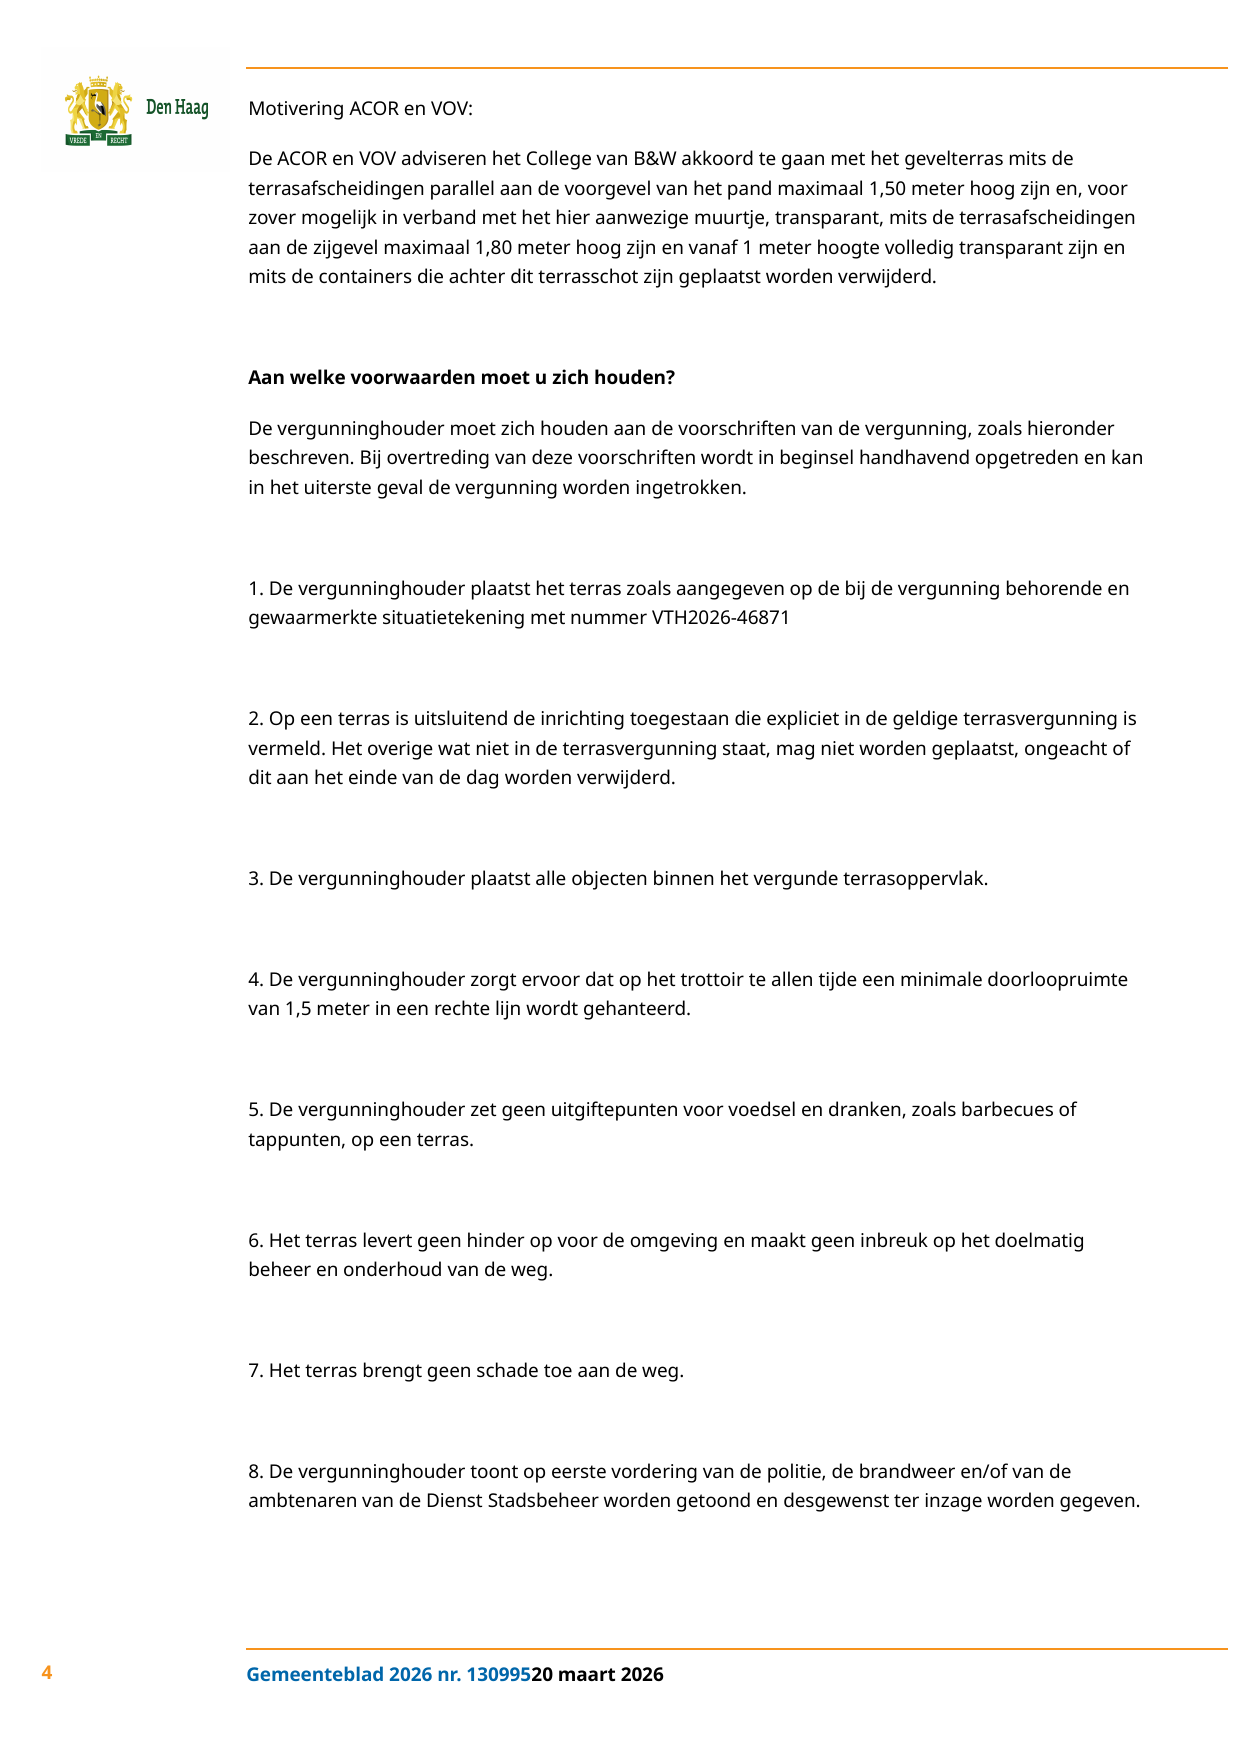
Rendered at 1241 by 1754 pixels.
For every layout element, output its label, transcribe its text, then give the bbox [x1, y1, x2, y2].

text 1. De vergunninghouder plaatst het terras zoals aangegeven op de bij de vergunning behorende en gewaarmerkte situatietekening met nummer VTH2026-46871 [248, 575, 1152, 630]
text 4. De vergunninghouder zorgt ervoor dat op het trottoir te allen tijde een minimale doorloopruimte van 1,5 meter in een rechte lijn wordt gehanteerd. [248, 966, 1152, 1021]
text Motivering ACOR en VOV: [248, 95, 1152, 121]
text 6. Het terras levert geen hinder op voor de omgeving en maakt geen inbreuk op het doelmatig beheer en onderhoud van de weg. [248, 1227, 1152, 1282]
text De vergunninghouder moet zich houden aan de voorschriften van de vergunning, zoals hieronder beschreven. Bij overtreding van deze voorschriften wordt in beginsel handhavend opgetreden en kan in het uiterste geval de vergunning worden ingetrokken. [248, 415, 1152, 500]
text 2. Op een terras is uitsluitend de inrichting toegestaan die expliciet in de geldige terrasvergunning is vermeld. Het overige wat niet in de terrasvergunning staat, mag niet worden geplaatst, ongeacht of dit aan het einde van de dag worden verwijderd. [248, 705, 1152, 790]
text 7. Het terras brengt geen schade toe aan de weg. [248, 1357, 1152, 1383]
picture [41, 47, 231, 172]
text De ACOR en VOV adviseren het College van B&W akkoord te gaan met het gevelterras mits de terrasafscheidingen parallel aan de voorgevel van het pand maximaal 1,50 meter hoog zijn en, voor zover mogelijk in verband met het hier aanwezige muurtje, transparant, mits de terrasafscheidingen aan de zijgevel maximaal 1,80 meter hoog zijn en vanaf 1 meter hoogte volledig transparant zijn en mits de containers die achter dit terrasschot zijn geplaatst worden verwijderd. [248, 145, 1152, 289]
text Aan welke voorwaarden moet u zich houden? [248, 364, 1152, 390]
text 5. De vergunninghouder zet geen uitgiftepunten voor voedsel en dranken, zoals barbecues of tappunten, op een terras. [248, 1096, 1152, 1152]
text 3. De vergunninghouder plaatst alle objecten binnen het vergunde terrasoppervlak. [248, 865, 1152, 891]
text 8. De vergunninghouder toont op eerste vordering van de politie, de brandweer en/of van de ambtenaren van de Dienst Stadsbeheer worden getoond en desgewenst ter inzage worden gegeven. [248, 1458, 1152, 1513]
